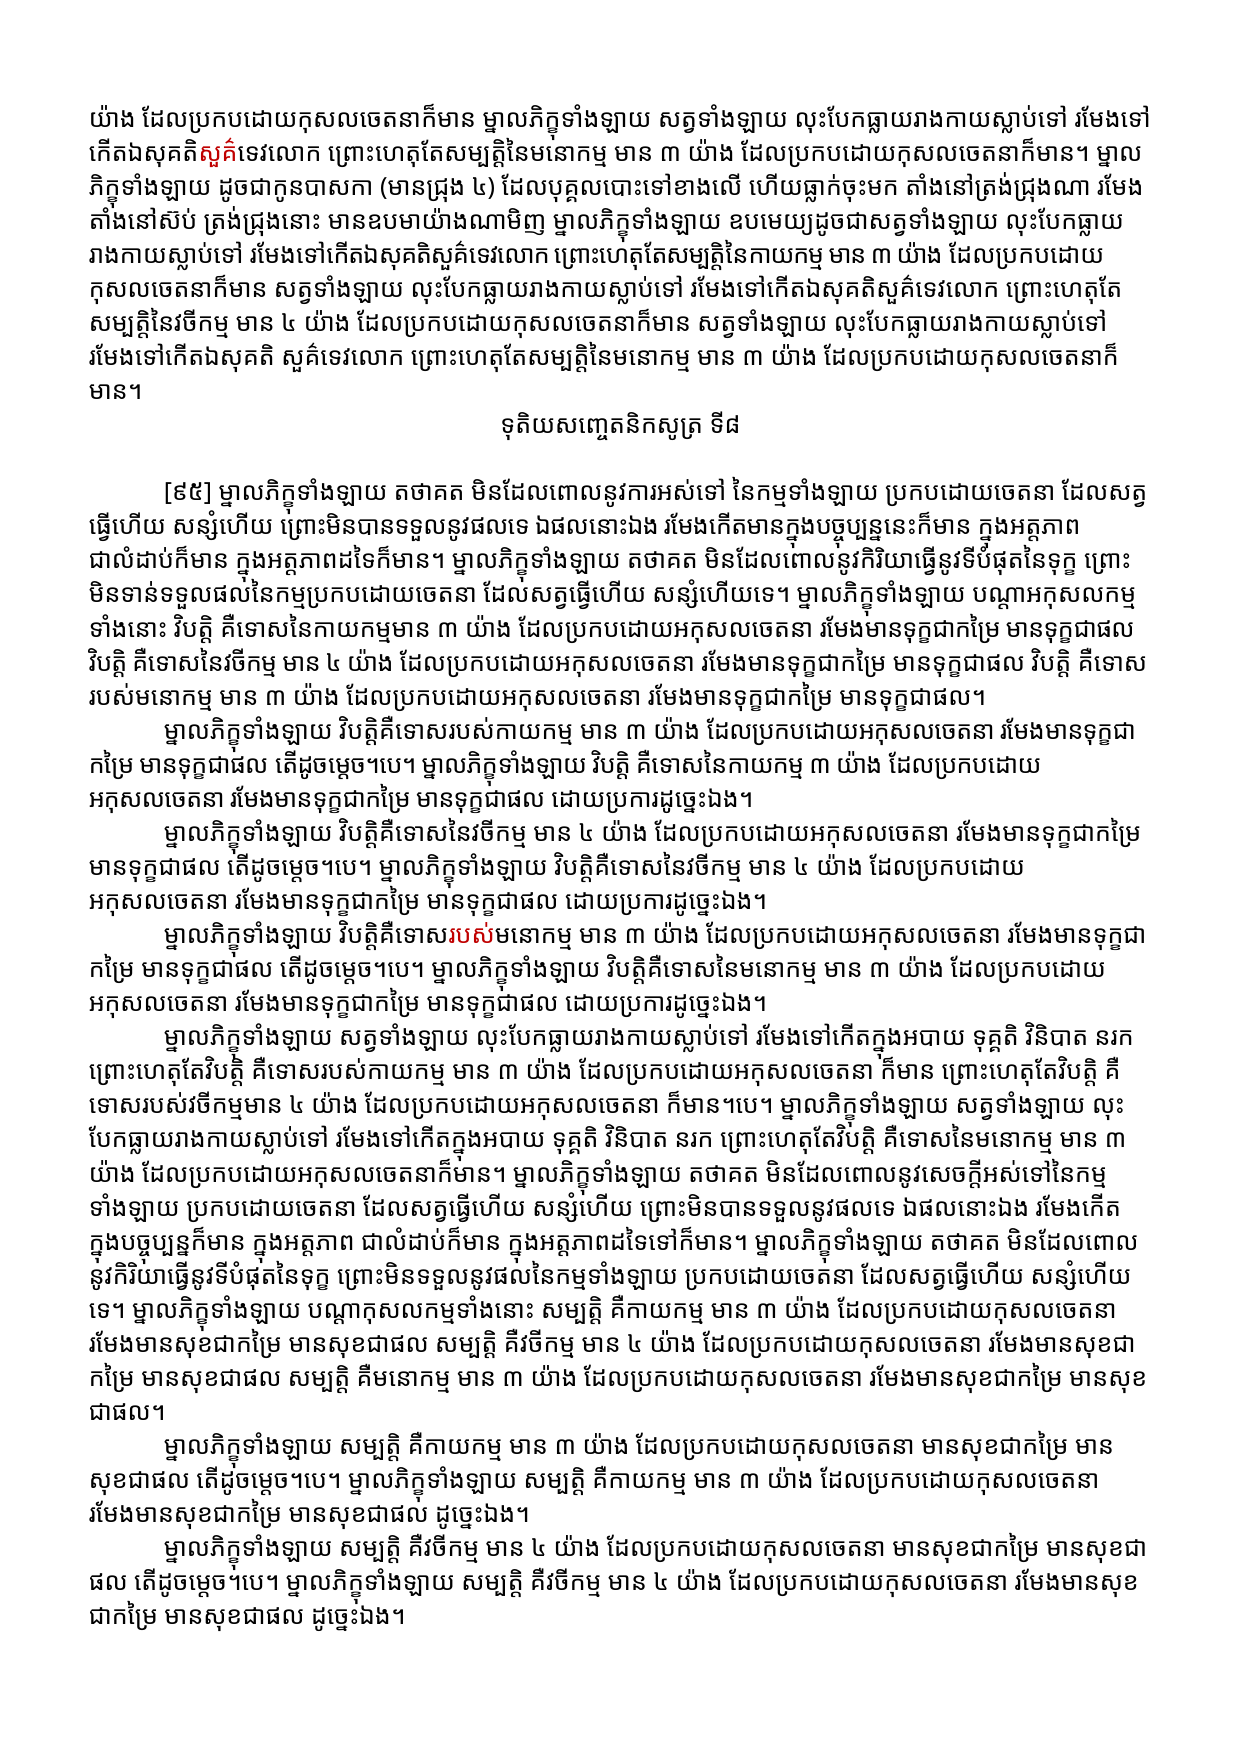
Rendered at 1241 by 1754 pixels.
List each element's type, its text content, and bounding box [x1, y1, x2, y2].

text ម្នាលភិក្ខុទាំងឡាយ សម្បត្តិ គឺកាយកម្ម មាន ៣ យ៉ាង ដែល​ប្រកប​ដោយ​កុសលចេតនា មានសុខ​ជាកម្រៃ មានសុខ​ជាផល តើដូច​ម្តេច។បេ។ ម្នាលភិក្ខុ​ទាំងឡាយ សម្បត្តិ គឺ​កាយកម្ម មាន ៣ យ៉ាង ដែល​ប្រកប​ដោយ​កុសលចេតនា រមែង​មានសុខ​ជា​កម្រៃ មាន​សុខជា​ផល ដូច្នេះឯង។ [88, 1428, 1152, 1530]
text ម្នាលភិក្ខុទាំងឡាយ សម្បត្តិ គឺវចីកម្ម មាន ៤ យ៉ាង ដែល​ប្រកប​ដោយ​កុសលចេតនា មានសុខ​ជាកម្រៃ មានសុខ​ជាផល តើដូចម្តេច។បេ។ ម្នាលភិក្ខុ​ទាំងឡាយ សម្បត្តិ គឺ​វចីកម្ម មាន ៤ យ៉ាង ដែល​ប្រកប​ដោយ​កុសលចេតនា រមែង​មានសុខ​ជាកម្រៃ មានសុខ​ជាផល ដូច្នេះឯង។ [88, 1530, 1152, 1632]
text ម្នាលភិក្ខុទាំងឡាយ វិបត្តិគឺទោសរបស់មនោកម្ម មាន ៣ យ៉ាង ដែល​ប្រកប​ដោយ​អកុសលចេតនា រមែងមាន​ទុក្ខជាកម្រៃ មានទុក្ខ​ជាផល តើ​ដូចម្តេច។បេ។ ម្នាលភិក្ខុ​ទាំងឡាយ វិបត្តិ​គឺទោស​នៃ​មនោកម្ម មាន ៣ យ៉ាង ដែល​ប្រកបដោយ​អកុសលចេតនា រមែង​មានទុក្ខ​ជាកម្រៃ មាន​ទុក្ខជា​ផល ដោយ​ប្រការ​ដូច្នេះឯង។ [88, 917, 1152, 1019]
text ម្នាលភិក្ខុទាំងឡាយ សម្បត្តិនៃមនោកម្ម មាន ៣ យ៉ាង ដែលប្រកប​ដោយ​កុសលចេតនា រមែងមាន​សុខជា​កម្រៃ មានសុខ​ជាផល តើដូចម្តេច។ ម្នាលភិក្ខុ​ទាំងឡាយ បុគ្គលខ្លះ ក្នុង​លោកនេះ មិនច្រើន​ដោយ​អភិជ្ឈា ជា​អ្នក​មិនគយគន់​សម្បត្តិ និង​គ្រឿង​ឧបករណ៍​នៃបុគ្គល​ដទៃថា ធ្វើដូចម្តេចហ្ន៎ សម្បត្តិ និងគ្រឿង​ឧបករណ៍​នៃបុគ្គល​ដទៃ គប្បីបាន​មកអញ ដូច្នេះ​ឡើយ មានចិត្ត​មិនព្យាបាទ មានតម្រិះ​ក្នុងចិត្ត ដែលទោស​មិន​ប្រទុស្ត​ថា សត្វ​ទាំងឡាយនេះ កុំចងពៀរ​នឹង​គ្នា កុំព្យាបាទនឹងគ្នា កុំមានទុក្ខ ចូររក្សា​ខ្លួន ឲ្យបាន​សេចក្តី​សុខចុះ ជាសម្មាទិដ្ឋិ ជាអ្នក​យល់ឃើញ នូវ​សេចក្តីមិន​វិបរឹតថា ទាន​ដែល​បុគ្គល​ឲ្យហើយ មានផល ការបូជាធំ មានផល ការបូជា​តូច មានផល។បេ។ សមណញ្រហ្មណ៍​ទាំងឡាយ ក្នុងលោកនេះ ជាអ្នក​ប្រព្រឹត្តល្អ ប្រតិបត្តិ​ដោយត្រឹមត្រូវ ធ្វើឲ្យ​ជាក់ច្បាស់​នូវលោកនេះ និងលោក​ខាងមុខ ដោយបញ្ញា​ដ៏ឧត្តមខ្លួនឯង ហើយ​សំដែង​ប្រាប់ ក៏មាន ម្នាលភិក្ខុ​ទាំងឡាយ សម្បត្តិនៃ​មនោកម្ម មាន ៣ យ៉ាង ដែលប្រកប​ដោយ​កុសល​ចេតនា រមែងមាន​សុខ​ជាកម្រៃ មានសុខ​ជាផល ដោយ​ប្រការ​ដូច្នេះឯង។ ម្នាលភិក្ខុ​ទាំងឡាយ សត្វទាំងឡាយ លុះបែកធ្លាយ​រាងកាយស្លាប់​ទៅ រមែង​ទៅកើត​ឯសុគតិ​សួគ៌ ទេវលោក ព្រោះហេតុ​តែសម្បត្តិ​នៃកាយកម្ម មាន ៣ យ៉ាង ដែល​ប្រកប​ដោយ​កុសលចេតនា​ក៏មាន ម្នាលភិក្ខុ​ទាំងឡាយ សត្វ​ទាំងឡាយ លុះបែក​ធ្លាយរាង​កាយ ស្លាប់ទៅ រមែង​ទៅកើត​ឯសុគតិសួគ៌ ទេវលោក ព្រោះហេតុ​តែសម្បត្តិ​នៃវចីកម្ម មាន ៤ យ៉ាង ដែលប្រកប​ដោយ​កុសលចេតនា​ក៏មាន ម្នាលភិក្ខុ​ទាំងឡាយ សត្វ​ទាំងឡាយ លុះបែក​ធ្លាយរាង​កាយស្លាប់​ទៅ រមែង​ទៅកើត​ឯសុគតិ​សួគ៌ទេវលោក ព្រោះ​ហេតុតែ​សម្បត្តិ​នៃ​មនោកម្ម មាន ៣ យ៉ាង ដែល​ប្រកប​ដោយ​កុសលចេតនា​ក៏មាន។ ម្នាលភិក្ខុ​ទាំងឡាយ ដូចជា​កូនបាសកា (មានជ្រុង ៤) ដែល​បុគ្គល​បោះទៅ​ខាងលើ ហើយធ្លាក់​ចុះមក តាំងនៅ​ត្រង់ជ្រុង​ណា រមែង​តាំងនៅ​ស៊ប់ ត្រង់ជ្រុង​នោះ មាន​ឧបមា​យ៉ាងណាមិញ ម្នាលភិក្ខុ​ទាំងឡាយ ឧបមេយ្យ​ដូចជាសត្វ​ទាំងឡាយ លុះ​បែកធ្លាយ​រាងកាយ​ស្លាប់ទៅ រមែង​ទៅ​កើតឯ​សុគតិសួគ៌​ទេវលោក ព្រោះហេតុ​តែសម្បត្តិ​នៃ​កាយកម្ម មាន ៣ យ៉ាង ដែល​ប្រកបដោយ​កុសលចេតនា​ក៏មាន សត្វ​ទាំងឡាយ លុះ​បែកធ្លាយ​រាងកាយ​ស្លាប់ទៅ រមែង​ទៅកើត​ឯសុគតិ​សួគ៌ទេវលោក ព្រោះហេតុតែ​សម្បត្តិ​នៃវចីកម្ម មាន ៤ យ៉ាង ដែល​ប្រកប​ដោយ​កុសលចេតនា​ក៏មាន សត្វ​ទាំងឡាយ លុះបែក​ធ្លាយរាង​កាយស្លាប់ទៅ រមែង​ទៅកើត​ឯសុគតិ សួគ៌ទេវលោក ព្រោះហេតុ​តែសម្បត្តិ​នៃ​មនោកម្ម មាន ៣ យ៉ាង ដែល​ប្រកប​ដោយ​កុសលចេតនា​ក៏មាន។ [88, 100, 1152, 407]
text ម្នាលភិក្ខុទាំងឡាយ វិបត្តិគឺទោស​របស់​កាយកម្ម មាន ៣ យ៉ាង ដែលប្រកប​ដោយ​អកុសលចេតនា រមែង​មានទុក្ខ​ជាកម្រៃ មានទុក្ខ​ជាផល តើដូច​ម្តេច។បេ។ ម្នាលភិក្ខុ​ទាំងឡាយ វិបត្តិ គឺទោស​នៃ​កាយកម្ម ៣ យ៉ាង ដែល​ប្រកប​ដោយ​អកុសលចេតនា រមែងមាន​ទុក្ខ​ជាកម្រៃ មានទុក្ខ​ជាផល ដោយ​ប្រការ​ដូច្នេះឯង។ [88, 712, 1152, 814]
text ទុតិយសញ្ចេតនិកសូត្រ ទី៨ [88, 407, 1152, 441]
text ម្នាលភិក្ខុទាំងឡាយ វិបត្តិគឺទោស​នៃ​វចីកម្ម មាន ៤ យ៉ាង ដែល​ប្រកបដោយ​អកុសលចេតនា រមែង​មានទុក្ខ​ជាកម្រៃ មានទុក្ខ​ជាផល តើដូចម្តេច។បេ។ ម្នាល​ភិក្ខុ​ទាំងឡាយ វិបត្តិ​គឺទោស​នៃ​វចីកម្ម មាន ៤ យ៉ាង ដែល​ប្រកបដោយ​អកុសលចេតនា រមែង​មានទុក្ខ​ជាកម្រៃ មាន​ទុក្ខជាផល ដោយ​ប្រការ​ដូច្នេះឯង។ [88, 814, 1152, 917]
text [៩៥] ម្នាលភិក្ខុទាំងឡាយ តថាគត មិនដែល​ពោលនូវ​ការអស់ទៅ នៃកម្ម​ទាំង​ឡាយ ប្រកប​ដោយ​ចេតនា ដែលសត្វ​ធ្វើហើយ សន្សំហើយ ព្រោះមិន​បានទទួល​នូវ​ផលទេ ឯផល​នោះឯង រមែង​កើតមាន​ក្នុង​បច្ចុប្បន្ន​នេះ​ក៏មាន ក្នុងអត្តភាព​ជាលំដាប់​ក៏​មាន ក្នុង​អត្តភាព​ដទៃ​ក៏មាន។​ ម្នាលភិក្ខុ​ទាំងឡាយ តថាគត មិនដែល​ពោល​នូវកិរិយា​ធ្វើនូវ​ទីបំផុត​​នៃទុក្ខ ព្រោះ​មិនទាន់​ទទួលផល​នៃកម្ម​ប្រកប​ដោយ​ចេតនា ដែល​សត្វធ្វើ​ហើយ សន្សំ​ហើយទេ។ ម្នាលភិក្ខុទាំងឡាយ បណ្តាអកុសលកម្ម​ទាំងនោះ វិបត្តិ គឺទោស​នៃ​កាយកម្ម​មាន ៣ យ៉ាង ដែល​ប្រកប​ដោយ​អកុសលចេតនា រមែង​មានទុក្ខ​ជាកម្រៃ មានទុក្ខ​ជាផល វិបត្តិ គឺទោស​នៃ​វចីកម្ម មាន ៤ យ៉ាង ដែល​ប្រកបដោយ​អកុសលចេតនា រមែង​មានទុក្ខ​ជាកម្រៃ មានទុក្ខ​ជាផល វិបត្តិ គឺទោស​របស់​មនោកម្ម មាន ៣ យ៉ាង ដែល​ប្រកបដោយ​អកុសលចេតនា រមែង​មានទុក្ខ​ជាកម្រៃ មានទុក្ខ​ជាផល។ [88, 474, 1152, 712]
text ម្នាលភិក្ខុទាំងឡាយ សត្វទាំងឡាយ លុះបែក​ធ្លាយរាង​កាយស្លាប់​ទៅ រមែង​ទៅ​កើត​ក្នុង​អបាយ ទុគ្គតិ វិនិបាត នរក ព្រោះហេតុ​តែវិបត្តិ គឺទោស​របស់​កាយកម្ម មាន ៣ យ៉ាង ដែល​ប្រកប​ដោយ​អកុសលចេតនា ក៏មាន ព្រោះហេតុ​តែវិបត្តិ គឺទោស​របស់​វចីកម្ម​មាន ៤ យ៉ាង ដែល​ប្រកប​ដោយ​អកុសលចេតនា ក៏មាន។បេ។ ម្នាលភិក្ខុ​ទាំងឡាយ សត្វ​ទាំងឡាយ លុះបែក​ធ្លាយរាង​កាយស្លាប់ទៅ រមែងទៅ​កើតក្នុង​អបាយ ទុគ្គតិ វិនិបាត នរក ព្រោះហេតុ​តែវិបត្តិ គឺទោស​នៃ​មនោកម្ម មាន ៣ យ៉ាង ដែល​ប្រកប​ដោយ​អកុសលចេតនា​ក៏មាន។ ម្នាលភិក្ខុ​ទាំងឡាយ តថាគត មិនដែល​ពោលនូវ​សេចក្តី​អស់ទៅ​នៃ​កម្ម​ទាំងឡាយ ប្រកប​ដោយ​ចេតនា ដែល​សត្វធ្វើហើយ សន្សំហើយ ព្រោះ​មិនបាន​ទទួល​នូវផល​ទេ ឯផល​នោះឯង រមែងកើត​ក្នុង​បច្ចុប្បន្ន​ក៏មាន ក្នុងអត្តភាព ជា​លំដាប់​ក៏មាន ក្នុង​អត្តភាព​ដទៃ​ទៅ​ក៏មាន។ ម្នាលភិក្ខុ​ទាំងឡាយ តថាគត មិនដែលពោល​នូវ​កិរិយា​ធ្វើនូវ​ទីបំផុត​នៃទុក្ខ ព្រោះមិន​ទទួលនូវផល​នៃកម្ម​ទាំងឡាយ ប្រកប​ដោយចេតនា ដែល​សត្វធ្វើ​ហើយ សន្សំហើយ​ទេ។ ម្នាលភិក្ខុ​ទាំងឡាយ បណ្តា​កុសលកម្ម​ទាំងនោះ សម្បត្តិ គឺ​កាយកម្ម មាន ៣ យ៉ាង ដែល​ប្រកប​ដោយ​កុសលចេតនា រមែង​មានសុខ​ជាកម្រៃ មានសុខ​ជាផល សម្បត្តិ គឺ​វចីកម្ម មាន ៤ យ៉ាង ដែល​ប្រកប​ដោយ​កុសលចេតនា រមែង​មានសុខ​ជាកម្រៃ មានសុខ​ជាផល សម្បត្តិ គឺ​មនោកម្ម មាន ៣ យ៉ាង ដែល​ប្រកប​ដោយ​កុសលចេតនា រមែង​មានសុខ​ជាកម្រៃ មាន​សុខជាផល។ [88, 1019, 1152, 1428]
